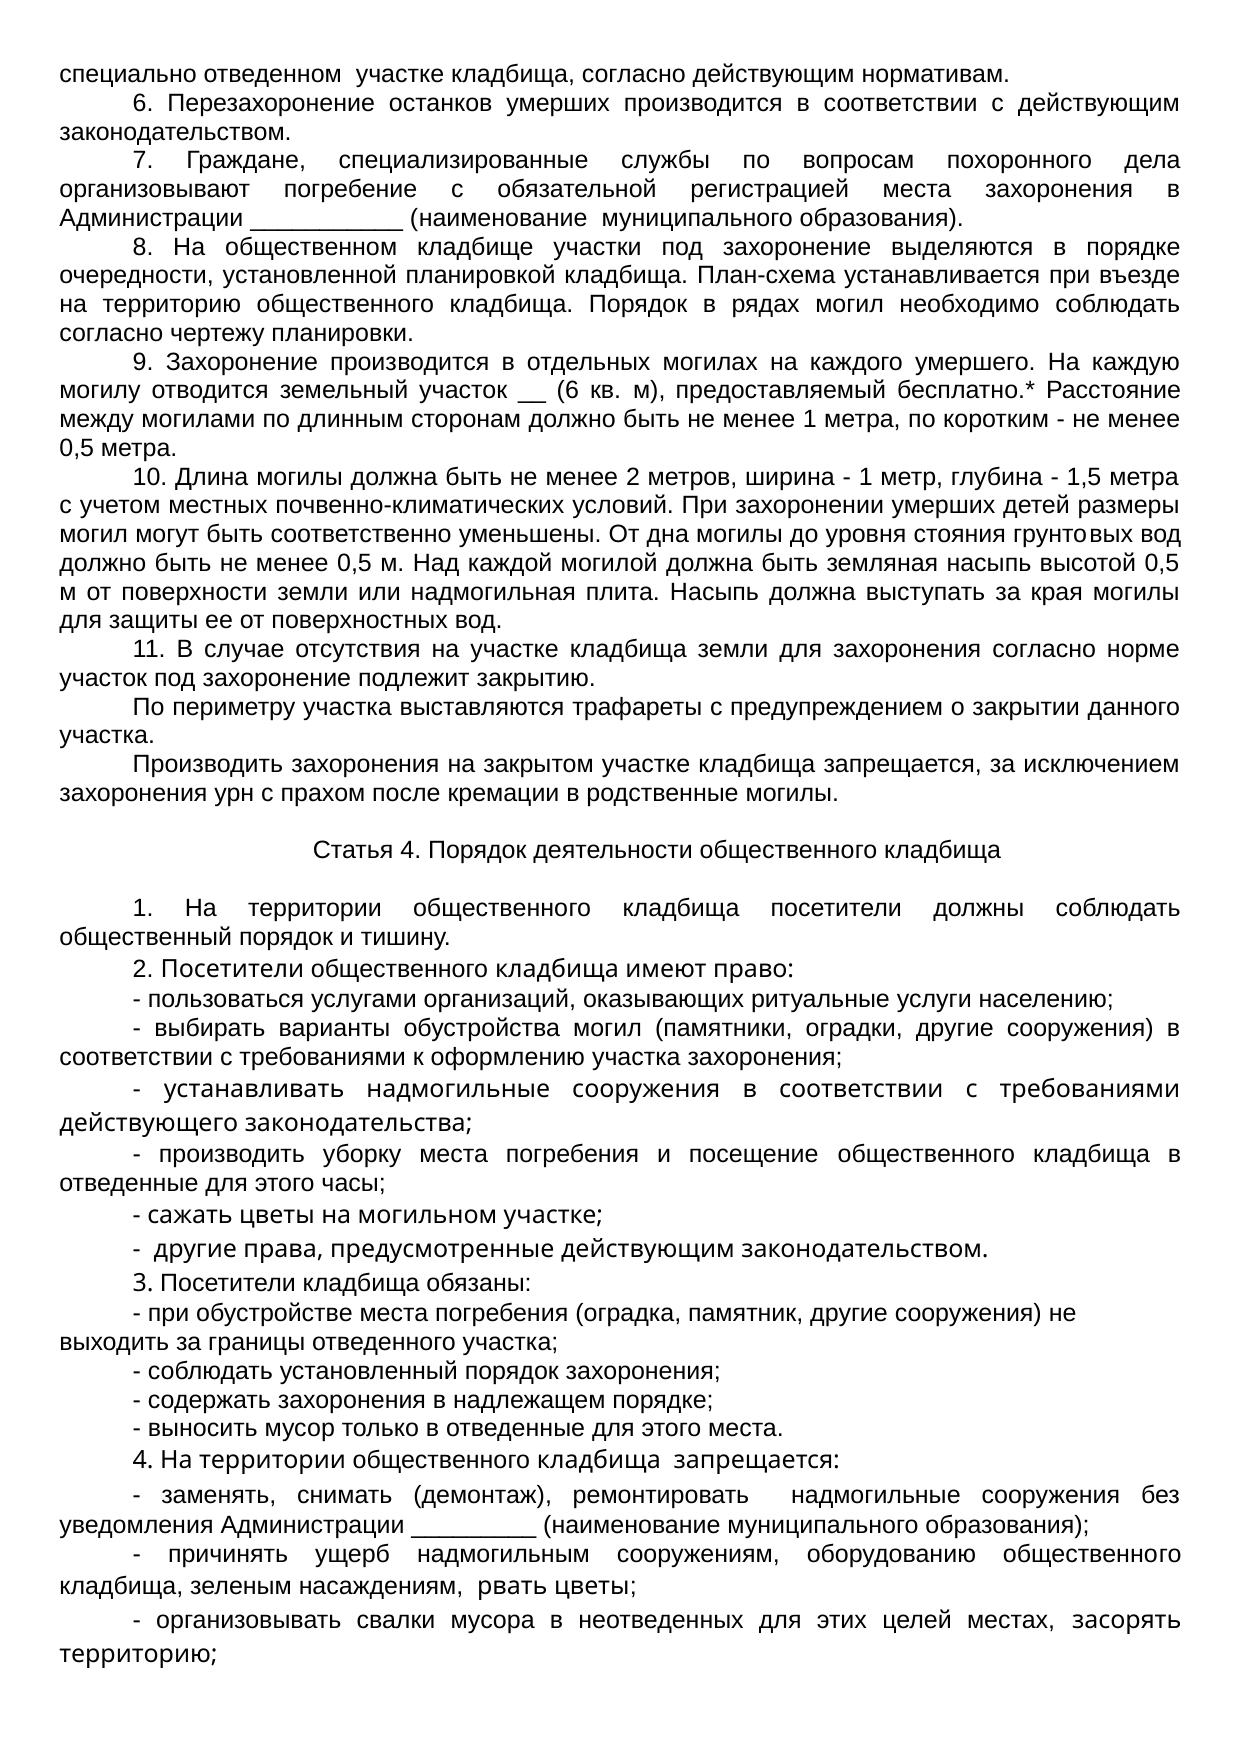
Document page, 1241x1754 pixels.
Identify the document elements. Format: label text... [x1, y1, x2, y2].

text 8. На общественном кладбище участки под захоронение выделяются в порядке очередности, установленной планировкой кладбища. План-схема устанавливается при въезде на территорию общественного кладбища. Порядок в рядах могил необходимо соблюдать согласно чертежу планировки. [59, 232, 1181, 347]
text Производить захоронения на закрытом участке кладбища запрещается, за исключением захоронения урн с прахом после кремации в родственные могилы. [59, 749, 1181, 807]
text - устанавливать надмогильные сооружения в соответствии с требованиями действующего законодательства; [59, 1071, 1181, 1139]
text - выносить мусор только в отведенные для этого места. [59, 1413, 1181, 1442]
text - при обустройстве места погребения (оградка, памятник, другие сооружения) не выходить за границы отведенного участка; [59, 1298, 1181, 1356]
text специально отведенном участке кладбища, согласно действующим нормативам. [59, 59, 1181, 88]
text - сажать цветы на могильном участке; [59, 1196, 1181, 1230]
text Статья 4. Порядок деятельности общественного кладбища [59, 835, 1181, 864]
text - содержать захоронения в надлежащем порядке; [59, 1385, 1181, 1413]
text 9. Захоронение производится в отдельных могилах на каждого умершего. На каждую могилу отводится земельный участок __ (6 кв. м), предоставляемый бесплатно.* Расстояние между могилами по длинным сторонам должно быть не менее 1 метра, по коротким - не менее 0,5 метра. [59, 347, 1181, 462]
text - пользоваться услугами организаций, оказывающих ритуальные услуги населению; [59, 984, 1181, 1013]
text 7. Граждане, специализированные службы по вопросам похоронного дела организовывают погребение с обязательной регистрацией места захоронения в Администрации ___________ (наименование муниципального образования). [59, 145, 1181, 232]
text По периметру участка выставляются трафареты с предупреждением о закрытии данного участка. [59, 692, 1181, 749]
text 3. Посетители кладбища обязаны: [59, 1264, 1181, 1298]
text 10. Длина могилы должна быть не менее 2 метров, ширина - 1 метр, глубина - 1,5 метра с учетом местных почвенно-климатических условий. При захоронении умерших детей размеры могил могут быть соответственно уменьшены. От дна могилы до уровня стояния грунтовых вод должно быть не менее 0,5 м. Над каждой могилой должна быть земляная насыпь высотой 0,5 м от поверхности земли или надмогильная плита. Насыпь должна выступать за края могилы для защиты ее от поверхностных вод. [59, 462, 1181, 634]
text 6. Перезахоронение останков умерших производится в соответствии с действующим законодательством. [59, 88, 1181, 145]
text - другие права, предусмотренные действующим законодательством. [59, 1230, 1181, 1264]
text - организовывать свалки мусора в неотведенных для этих целей местах, засорять территорию; [59, 1602, 1181, 1670]
text - причинять ущерб надмогильным сооружениям, оборудованию общественного кладбища, зеленым насаждениям, рвать цветы; [59, 1539, 1181, 1602]
text - соблюдать установленный порядок захоронения; [59, 1356, 1181, 1385]
text - выбирать варианты обустройства могил (памятники, оградки, другие сооружения) в соответствии с требованиями к оформлению участка захоронения; [59, 1013, 1181, 1071]
text 2. Посетители общественного кладбища имеют право: [59, 950, 1181, 984]
text - производить уборку места погребения и посещение общественного кладбища в отведенные для этого часы; [59, 1139, 1181, 1196]
text - заменять, снимать (демонтаж), ремонтировать надмогильные сооружения без уведомления Администрации _________ (наименование муниципального образования); [59, 1476, 1181, 1539]
text 1. На территории общественного кладбища посетители должны соблюдать общественный порядок и тишину. [59, 893, 1181, 950]
text 4. На территории общественного кладбища запрещается: [59, 1442, 1181, 1476]
text 11. В случае отсутствия на участке кладбища земли для захоронения согласно норме участок под захоронение подлежит закрытию. [59, 634, 1181, 692]
